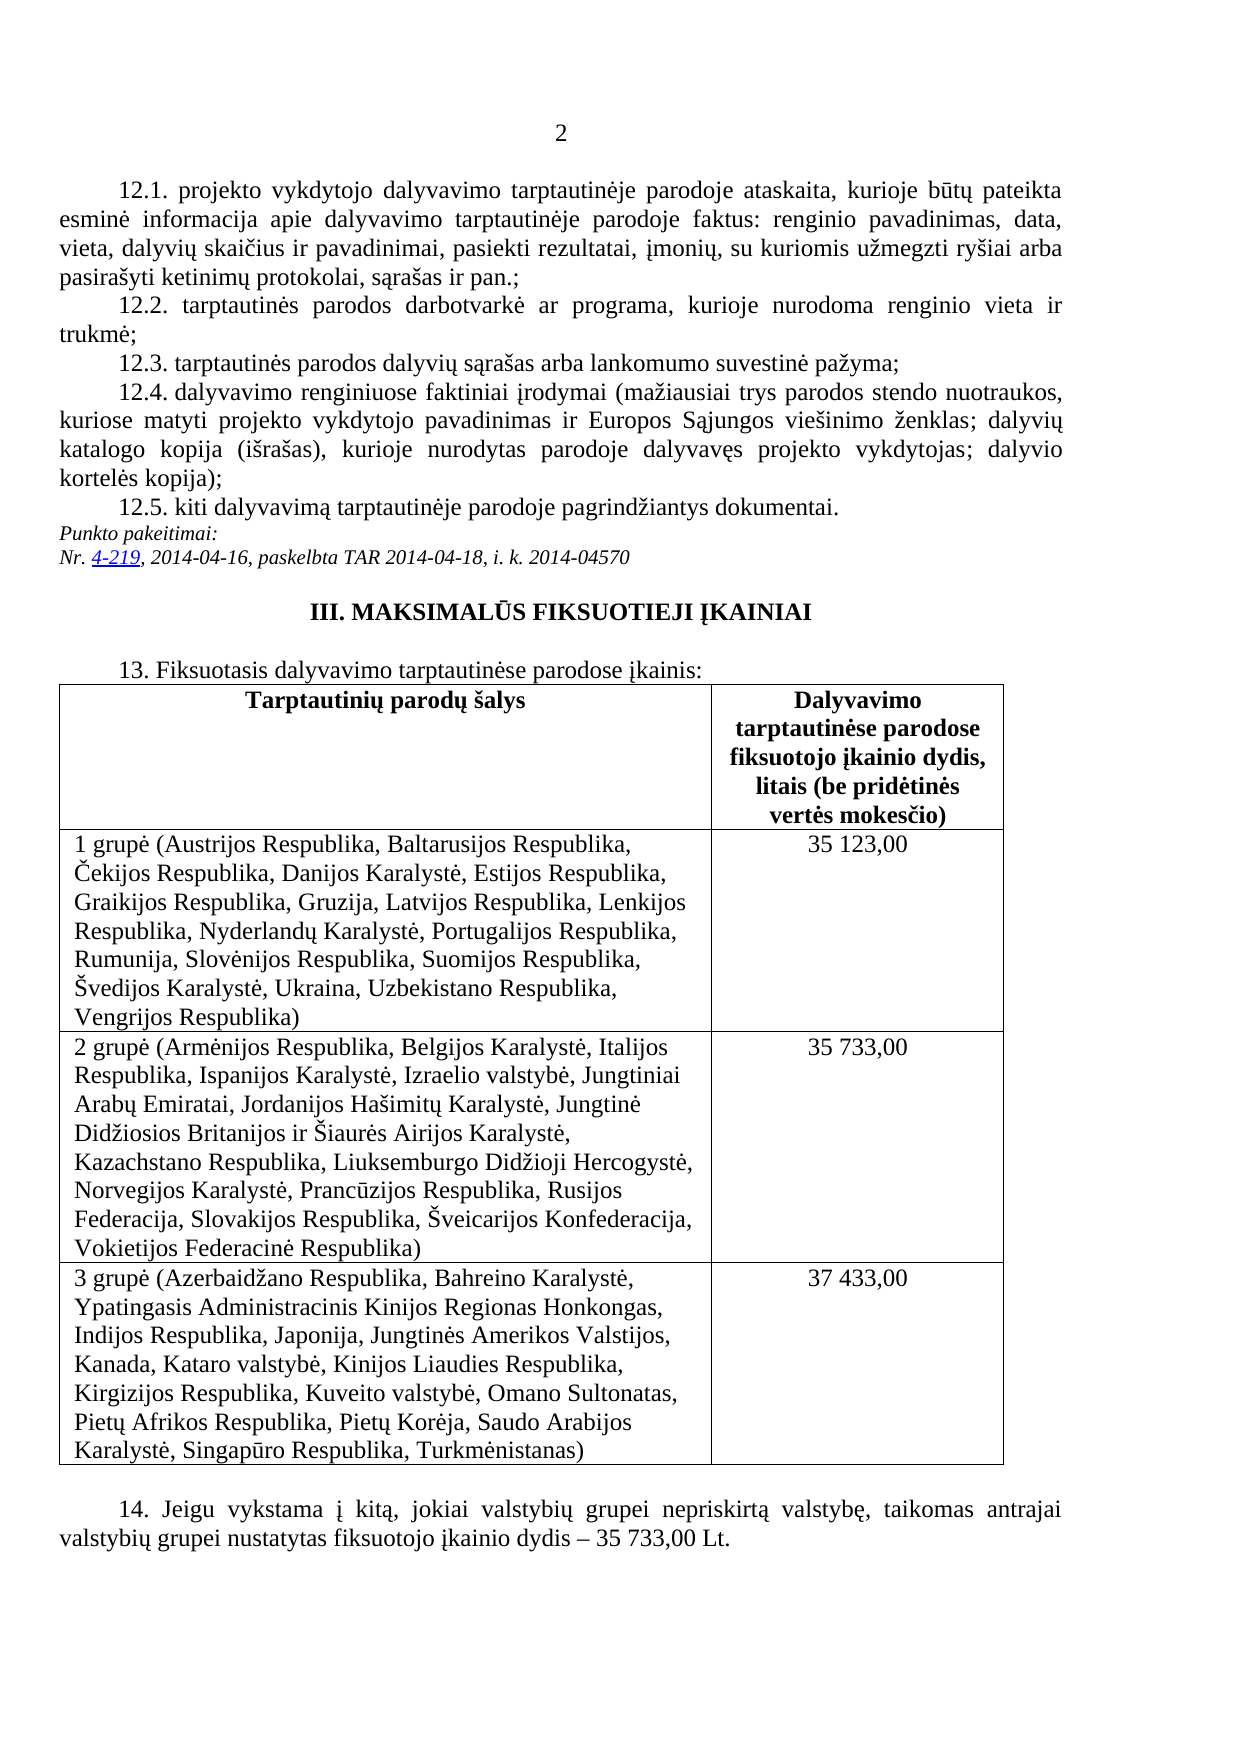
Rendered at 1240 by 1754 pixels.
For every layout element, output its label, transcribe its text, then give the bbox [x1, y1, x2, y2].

text 12.1. projekto vykdytojo dalyvavimo tarptautinėje parodoje ataskaita, kurioje būtų pateikta esminė informacija apie dalyvavimo tarptautinėje parodoje faktus: renginio pavadinimas, data, vieta, dalyvių skaičius ir pavadinimai, pasiekti rezultatai, įmonių, su kuriomis užmegzti ryšiai arba pasirašyti ketinimų protokolai, sąrašas ir pan.; [59, 176, 1063, 291]
text 12.3. tarptautinės parodos dalyvių sąrašas arba lankomumo suvestinė pažyma; [59, 348, 1063, 377]
text 13. Fiksuotasis dalyvavimo tarptautinėse parodose įkainis: [59, 655, 1063, 684]
table_header Dalyvavimo tarptautinėse parodose fiksuotojo įkainio dydis, litais (be pridėtinės vertės mokesčio) [712, 685, 1003, 828]
text 12.2. tarptautinės parodos darbotvarkė ar programa, kurioje nurodoma renginio vieta ir trukmė; [59, 291, 1063, 348]
text 12.4. dalyvavimo renginiuose faktiniai įrodymai (mažiausiai trys parodos stendo nuotraukos, kuriose matyti projekto vykdytojo pavadinimas ir Europos Sąjungos viešinimo ženklas; dalyvių katalogo kopija (išrašas), kurioje nurodytas parodoje dalyvavęs projekto vykdytojas; dalyvio kortelės kopija); [59, 377, 1063, 492]
text 12.5. kiti dalyvavimą tarptautinėje parodoje pagrindžiantys dokumentai. [59, 492, 1063, 521]
text Nr. 4-219, 2014-04-16, paskelbta TAR 2014-04-18, i. k. 2014-04570 [59, 545, 1063, 569]
table_cell 35 123,00 [712, 830, 1003, 1031]
text 14. Jeigu vykstama į kitą, jokiai valstybių grupei nepriskirtą valstybę, taikomas antrajai valstybių grupei nustatytas fiksuotojo įkainio dydis – 35 733,00 Lt. [59, 1494, 1063, 1551]
table_cell 35 733,00 [712, 1032, 1003, 1262]
table_cell 3 grupė (Azerbaidžano Respublika, Bahreino Karalystė, Ypatingasis Administracinis Kinijos Regionas Honkongas, Indijos Respublika, Japonija, Jungtinės Amerikos Valstijos, Kanada, Kataro valstybė, Kinijos Liaudies Respublika, Kirgizijos Respublika, Kuveito valstybė, Omano Sultonatas, Pietų Afrikos Respublika, Pietų Korėja, Saudo Arabijos Karalystė, Singapūro Respublika, Turkmėnistanas) [60, 1263, 711, 1464]
table_cell 2 grupė (Armėnijos Respublika, Belgijos Karalystė, Italijos Respublika, Ispanijos Karalystė, Izraelio valstybė, Jungtiniai Arabų Emiratai, Jordanijos Hašimitų Karalystė, Jungtinė Didžiosios Britanijos ir Šiaurės Airijos Karalystė, Kazachstano Respublika, Liuksemburgo Didžioji Hercogystė, Norvegijos Karalystė, Prancūzijos Respublika, Rusijos Federacija, Slovakijos Respublika, Šveicarijos Konfederacija, Vokietijos Federacinė Respublika) [60, 1032, 711, 1262]
table_cell 37 433,00 [712, 1263, 1003, 1464]
table_cell 1 grupė (Austrijos Respublika, Baltarusijos Respublika, Čekijos Respublika, Danijos Karalystė, Estijos Respublika, Graikijos Respublika, Gruzija, Latvijos Respublika, Lenkijos Respublika, Nyderlandų Karalystė, Portugalijos Respublika, Rumunija, Slovėnijos Respublika, Suomijos Respublika, Švedijos Karalystė, Ukraina, Uzbekistano Respublika, Vengrijos Respublika) [60, 830, 711, 1031]
text III. MAKSIMALŪS FIKSUOTIEJI ĮKAINIAI [59, 597, 1063, 626]
table_header Tarptautinių parodų šalys [60, 685, 711, 828]
text Punkto pakeitimai: [59, 521, 1063, 545]
